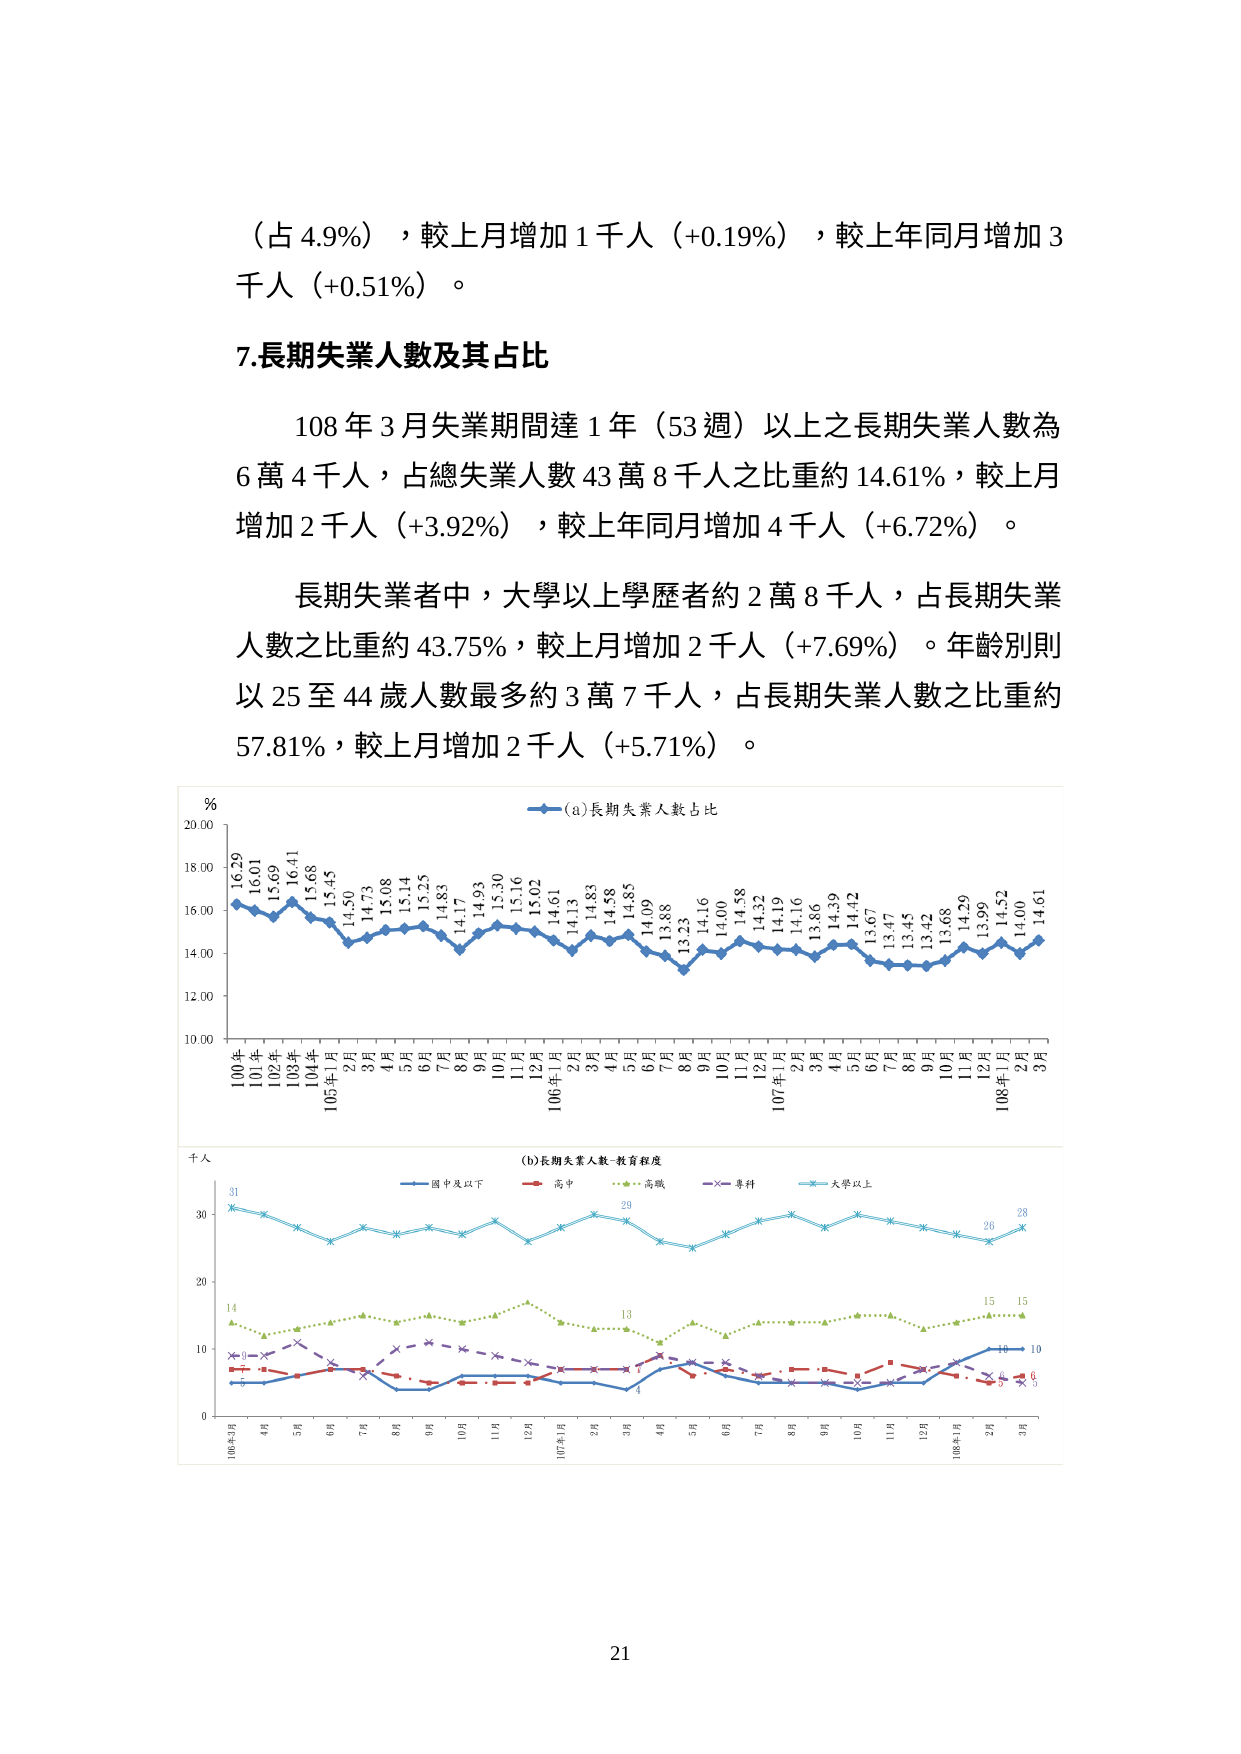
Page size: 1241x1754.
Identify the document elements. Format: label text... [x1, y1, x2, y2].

text （占4.9%），較上月增加1千人（+0.19%），較上年同月增加3千人（+0.51%）。 [236, 207, 1063, 307]
subtitle 7.長期失業人數及其占比 [236, 327, 1063, 377]
text 108年3月失業期間達1年（53週）以上之長期失業人數為6萬4千人，占總失業人數43萬8千人之比重約14.61%，較上月增加2千人（+3.92%），較上年同月增加4千人（+6.72%）。 [236, 396, 1063, 546]
picture [177, 786, 1064, 1465]
text 長期失業者中，大學以上學歷者約2萬8千人，占長期失業人數之比重約43.75%，較上月增加2千人（+7.69%）。年齡別則以25至44歲人數最多約3萬7千人，占長期失業人數之比重約57.81%，較上月增加2千人（+5.71%）。 [236, 566, 1063, 766]
